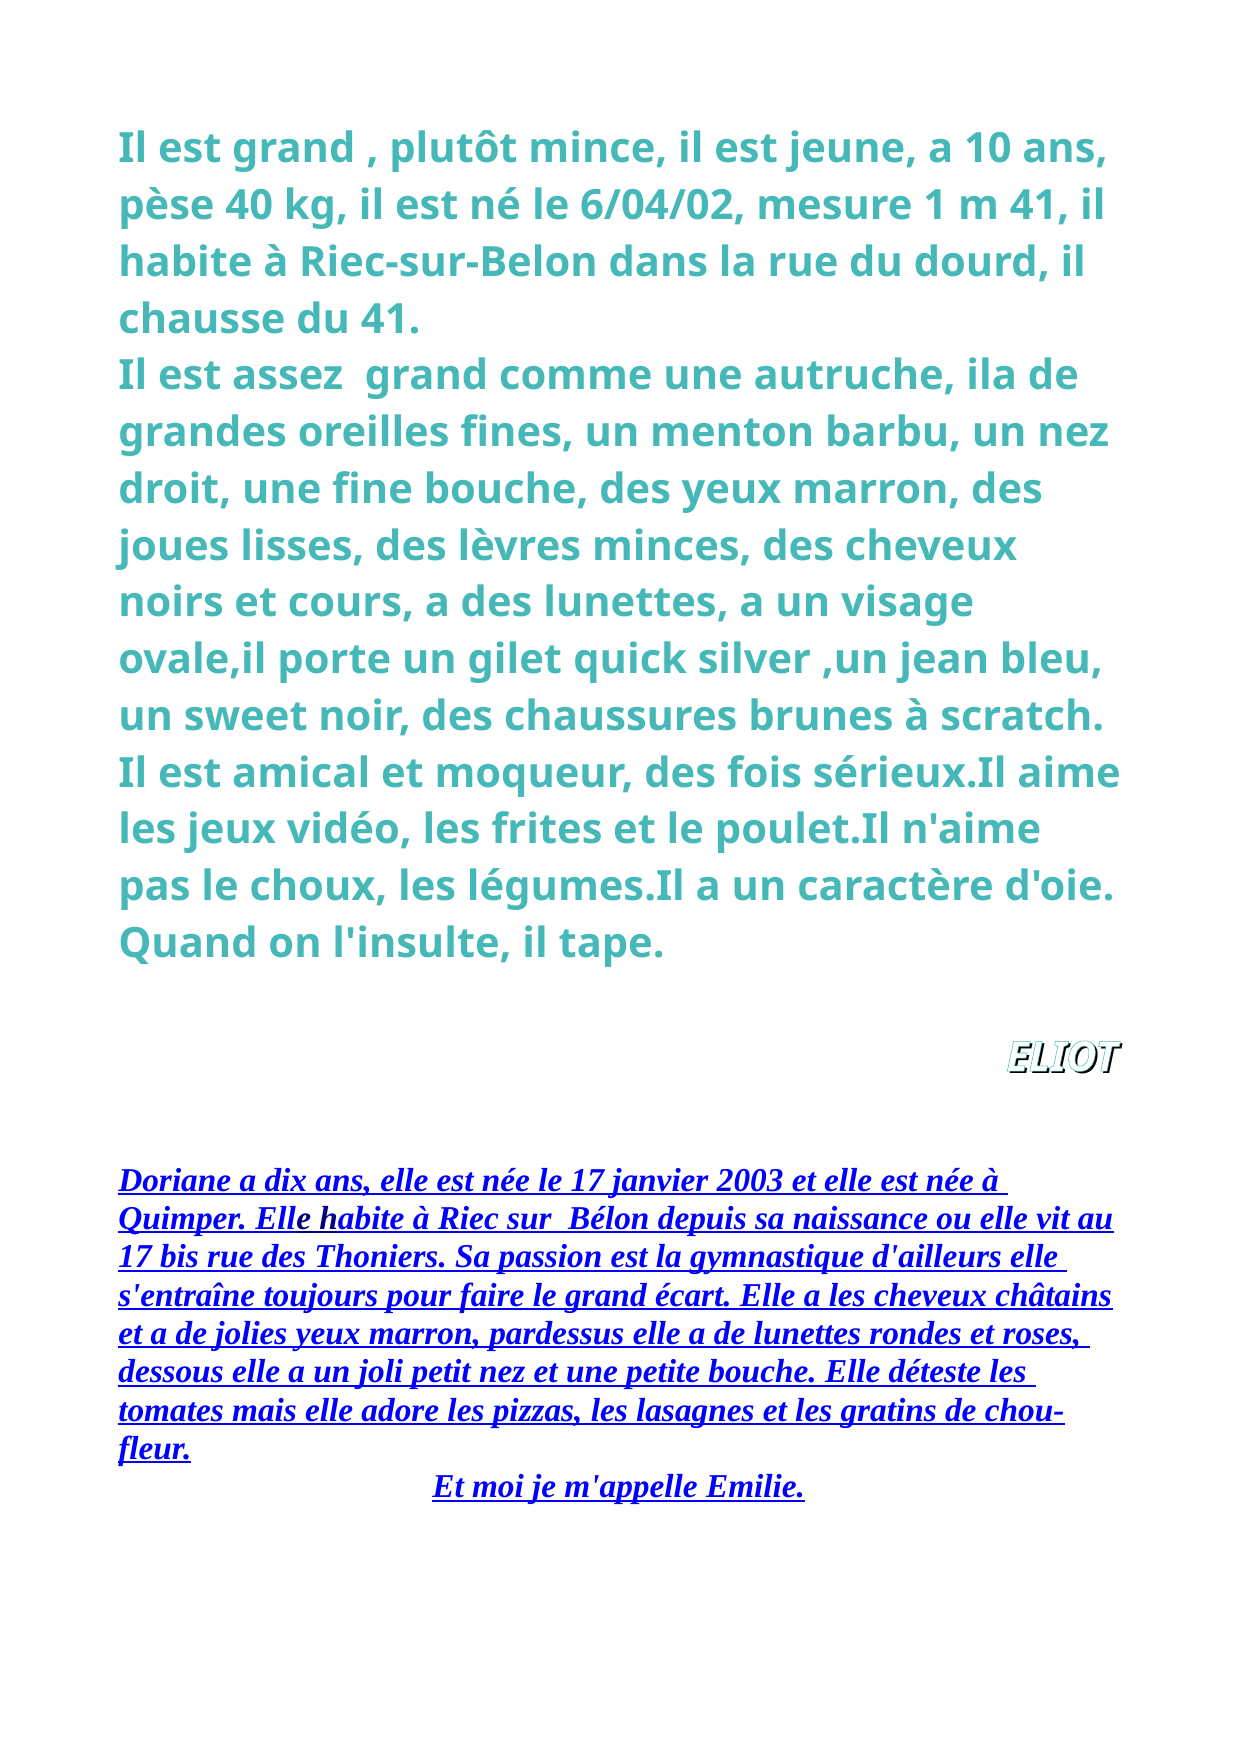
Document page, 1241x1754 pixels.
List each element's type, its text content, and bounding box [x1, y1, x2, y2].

text Il est grand , plutôt mince, il est jeune, a 10 ans, pèse 40 kg, il est né le 6/04/02, mesure 1 m 41, il habite à Riec-sur-Belon dans la rue du dourd, il chausse du 41. [118, 118, 1122, 345]
text ELIOT [118, 1026, 1122, 1083]
text Il est assez grand comme une autruche, ila de grandes oreilles fines, un menton barbu, un nez droit, une fine bouche, des yeux marron, des joues lisses, des lèvres minces, des cheveux noirs et cours, a des lunettes, a un visage ovale,il porte un gilet quick silver ,un jean bleu, un sweet noir, des chaussures brunes à scratch. Il est amical et moqueur, des fois sérieux.Il aime les jeux vidéo, les frites et le poulet.Il n'aime pas le choux, les légumes.Il a un caractère d'oie. Quand on l'insulte, il tape. [118, 345, 1122, 970]
text Et moi je m'appelle Emilie. [118, 1467, 1122, 1505]
text Doriane a dix ans, elle est née le 17 janvier 2003 et elle est née à Quimper. Elle habite à Riec sur Bélon depuis sa naissance ou elle vit au 17 bis rue des Thoniers. Sa passion est la gymnastique d'ailleurs elle s'entraîne toujours pour faire le grand écart. Elle a les cheveux châtains et a de jolies yeux marron, pardessus elle a de lunettes rondes et roses, dessous elle a un joli petit nez et une petite bouche. Elle déteste les tomates mais elle adore les pizzas, les lasagnes et les gratins de chou-fleur. [118, 1160, 1122, 1467]
